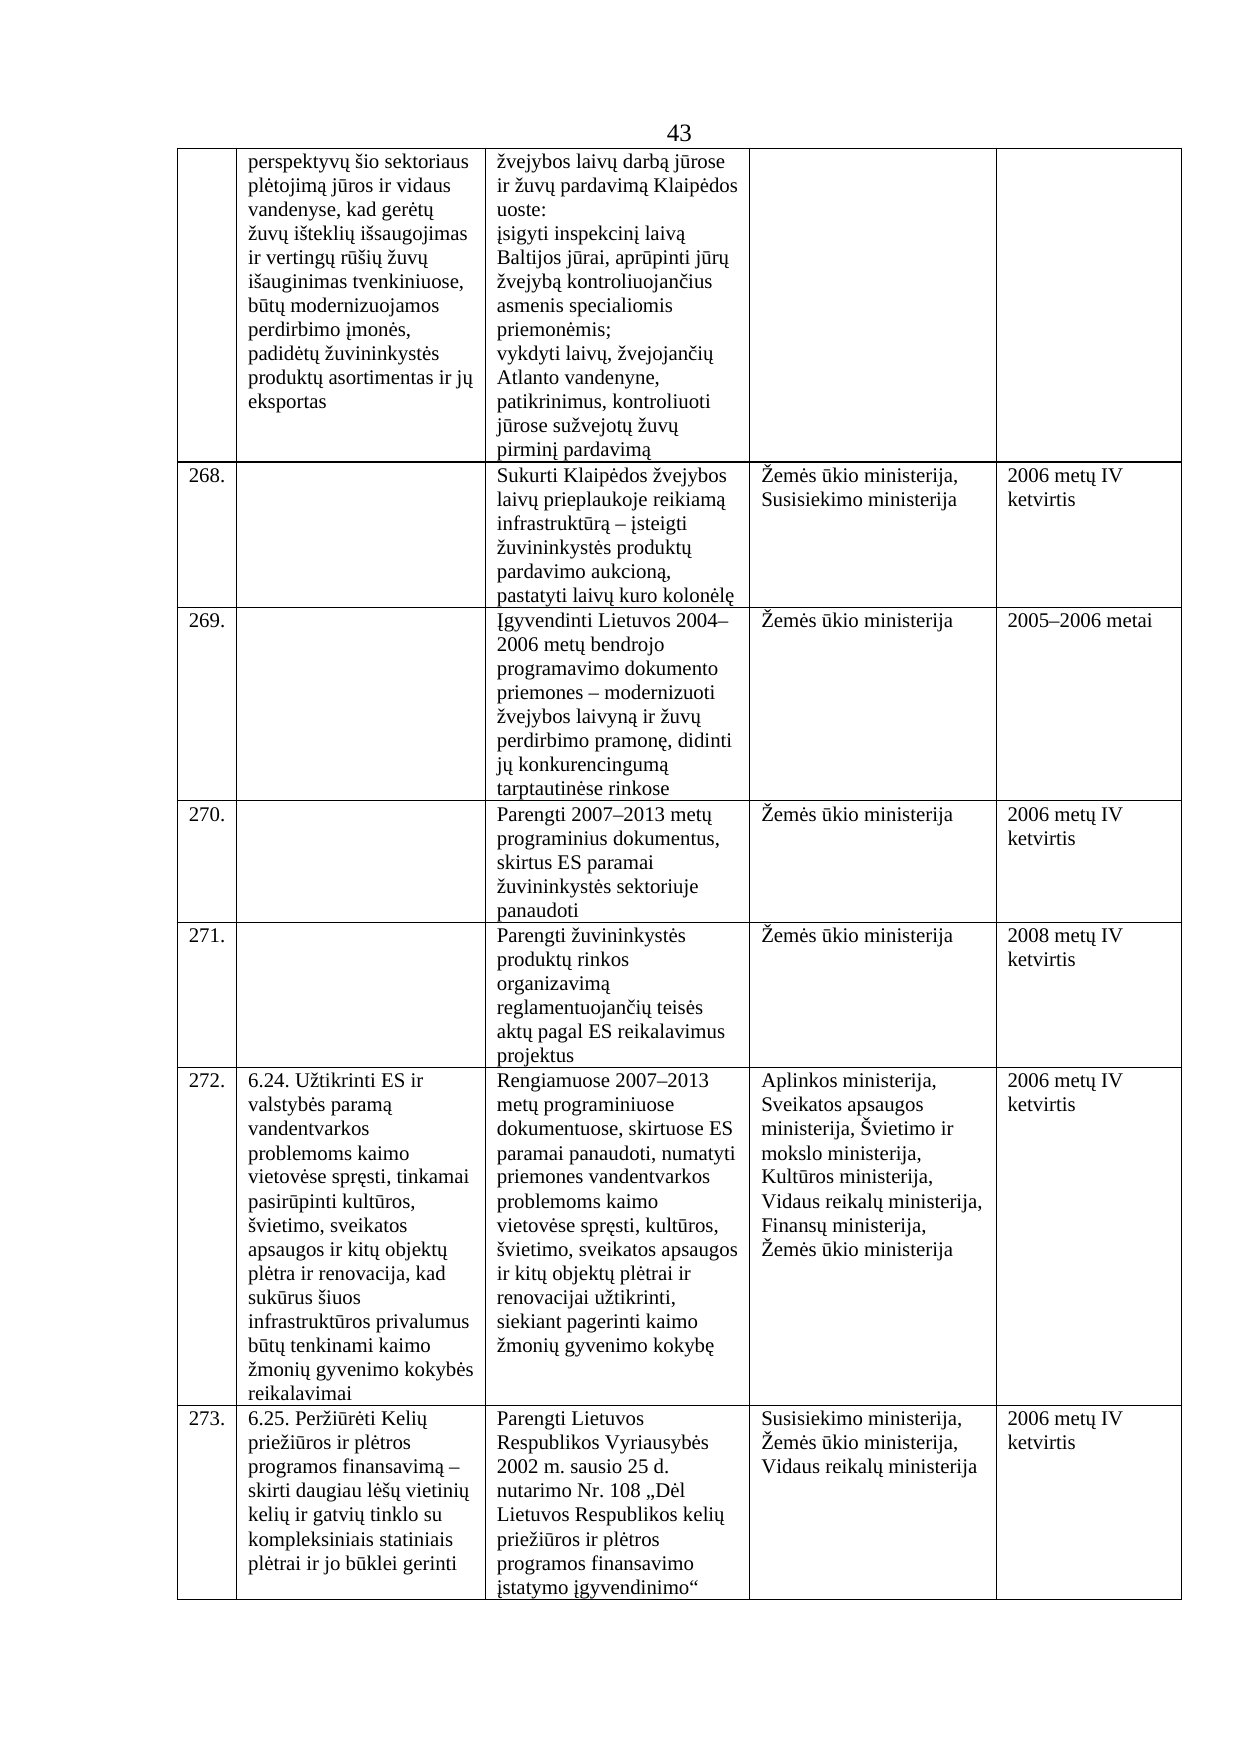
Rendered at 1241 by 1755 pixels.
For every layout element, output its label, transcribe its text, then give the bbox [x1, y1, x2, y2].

table_cell 2006 metų IV ketvirtis [997, 1068, 1181, 1405]
table_cell Susisiekimo ministerija, Žemės ūkio ministerija, Vidaus reikalų ministerija [750, 1406, 996, 1599]
table_cell 269. [178, 608, 236, 800]
table_cell [237, 923, 485, 1067]
table_cell [237, 608, 485, 800]
table_cell [237, 801, 485, 922]
table_cell 2006 metų IV ketvirtis [997, 1406, 1181, 1599]
table_cell [997, 149, 1181, 461]
table_cell [178, 149, 236, 461]
table_cell Parengti 2007–2013 metų programinius dokumentus, skirtus ES paramai žuvininkystės sektoriuje panaudoti [486, 801, 749, 922]
table_cell [750, 149, 996, 461]
table_cell Parengti žuvininkystės produktų rinkos organizavimą reglamentuojančių teisės aktų pagal ES reikalavimus projektus [486, 923, 749, 1067]
table_cell 6.24. Užtikrinti ES ir valstybės paramą vandentvarkos problemoms kaimo vietovėse spręsti, tinkamai pasirūpinti kultūros, švietimo, sveikatos apsaugos ir kitų objektų plėtra ir renovacija, kad sukūrus šiuos infrastruktūros privalumus būtų tenkinami kaimo žmonių gyvenimo kokybės reikalavimai [237, 1068, 485, 1405]
table_cell 272. [178, 1068, 236, 1405]
table_cell [237, 463, 485, 607]
table_cell Įgyvendinti Lietuvos 2004–2006 metų bendrojo programavimo dokumento priemones – modernizuoti žvejybos laivyną ir žuvų perdirbimo pramonę, didinti jų konkurencingumą tarptautinėse rinkose [486, 608, 749, 800]
table_cell Žemės ūkio ministerija [750, 801, 996, 922]
table_cell 268. [178, 463, 236, 607]
table_cell Žemės ūkio ministerija [750, 923, 996, 1067]
table_cell Parengti Lietuvos Respublikos Vyriausybės 2002 m. sausio 25 d. nutarimo Nr. 108 „Dėl Lietuvos Respublikos kelių priežiūros ir plėtros programos finansavimo įstatymo įgyvendinimo“ [486, 1406, 749, 1599]
table_cell Aplinkos ministerija, Sveikatos apsaugos ministerija, Švietimo ir mokslo ministerija, Kultūros ministerija, Vidaus reikalų ministerija, Finansų ministerija, Žemės ūkio ministerija [750, 1068, 996, 1405]
table_cell 2005–2006 metai [997, 608, 1181, 800]
table_cell Žemės ūkio ministerija, Susisiekimo ministerija [750, 463, 996, 607]
table_cell 2008 metų IV ketvirtis [997, 923, 1181, 1067]
table_cell 2006 metų IV ketvirtis [997, 801, 1181, 922]
table_cell Sukurti Klaipėdos žvejybos laivų prieplaukoje reikiamą infrastruktūrą – įsteigti žuvininkystės produktų pardavimo aukcioną, pastatyti laivų kuro kolonėlę [486, 463, 749, 607]
table_cell 2006 metų IV ketvirtis [997, 463, 1181, 607]
table_cell perspektyvų šio sektoriaus plėtojimą jūros ir vidaus vandenyse, kad gerėtų žuvų išteklių išsaugojimas ir vertingų rūšių žuvų išauginimas tvenkiniuose, būtų modernizuojamos perdirbimo įmonės, padidėtų žuvininkystės produktų asortimentas ir jų eksportas [237, 149, 485, 461]
table_cell 270. [178, 801, 236, 922]
table_cell 6.25. Peržiūrėti Kelių priežiūros ir plėtros programos finansavimą – skirti daugiau lėšų vietinių kelių ir gatvių tinklo su kompleksiniais statiniais plėtrai ir jo būklei gerinti [237, 1406, 485, 1599]
table_cell Rengiamuose 2007–2013 metų programiniuose dokumentuose, skirtuose ES paramai panaudoti, numatyti priemones vandentvarkos problemoms kaimo vietovėse spręsti, kultūros, švietimo, sveikatos apsaugos ir kitų objektų plėtrai ir renovacijai užtikrinti, siekiant pagerinti kaimo žmonių gyvenimo kokybę [486, 1068, 749, 1405]
table_cell 273. [178, 1406, 236, 1599]
table_cell Žemės ūkio ministerija [750, 608, 996, 800]
table_cell 271. [178, 923, 236, 1067]
table_cell žvejybos laivų darbą jūrose ir žuvų pardavimą Klaipėdos uoste: įsigyti inspekcinį laivą Baltijos jūrai, aprūpinti jūrų žvejybą kontroliuojančius asmenis specialiomis priemonėmis; vykdyti laivų, žvejojančių Atlanto vandenyne, patikrinimus, kontroliuoti jūrose sužvejotų žuvų pirminį pardavimą [486, 149, 749, 461]
